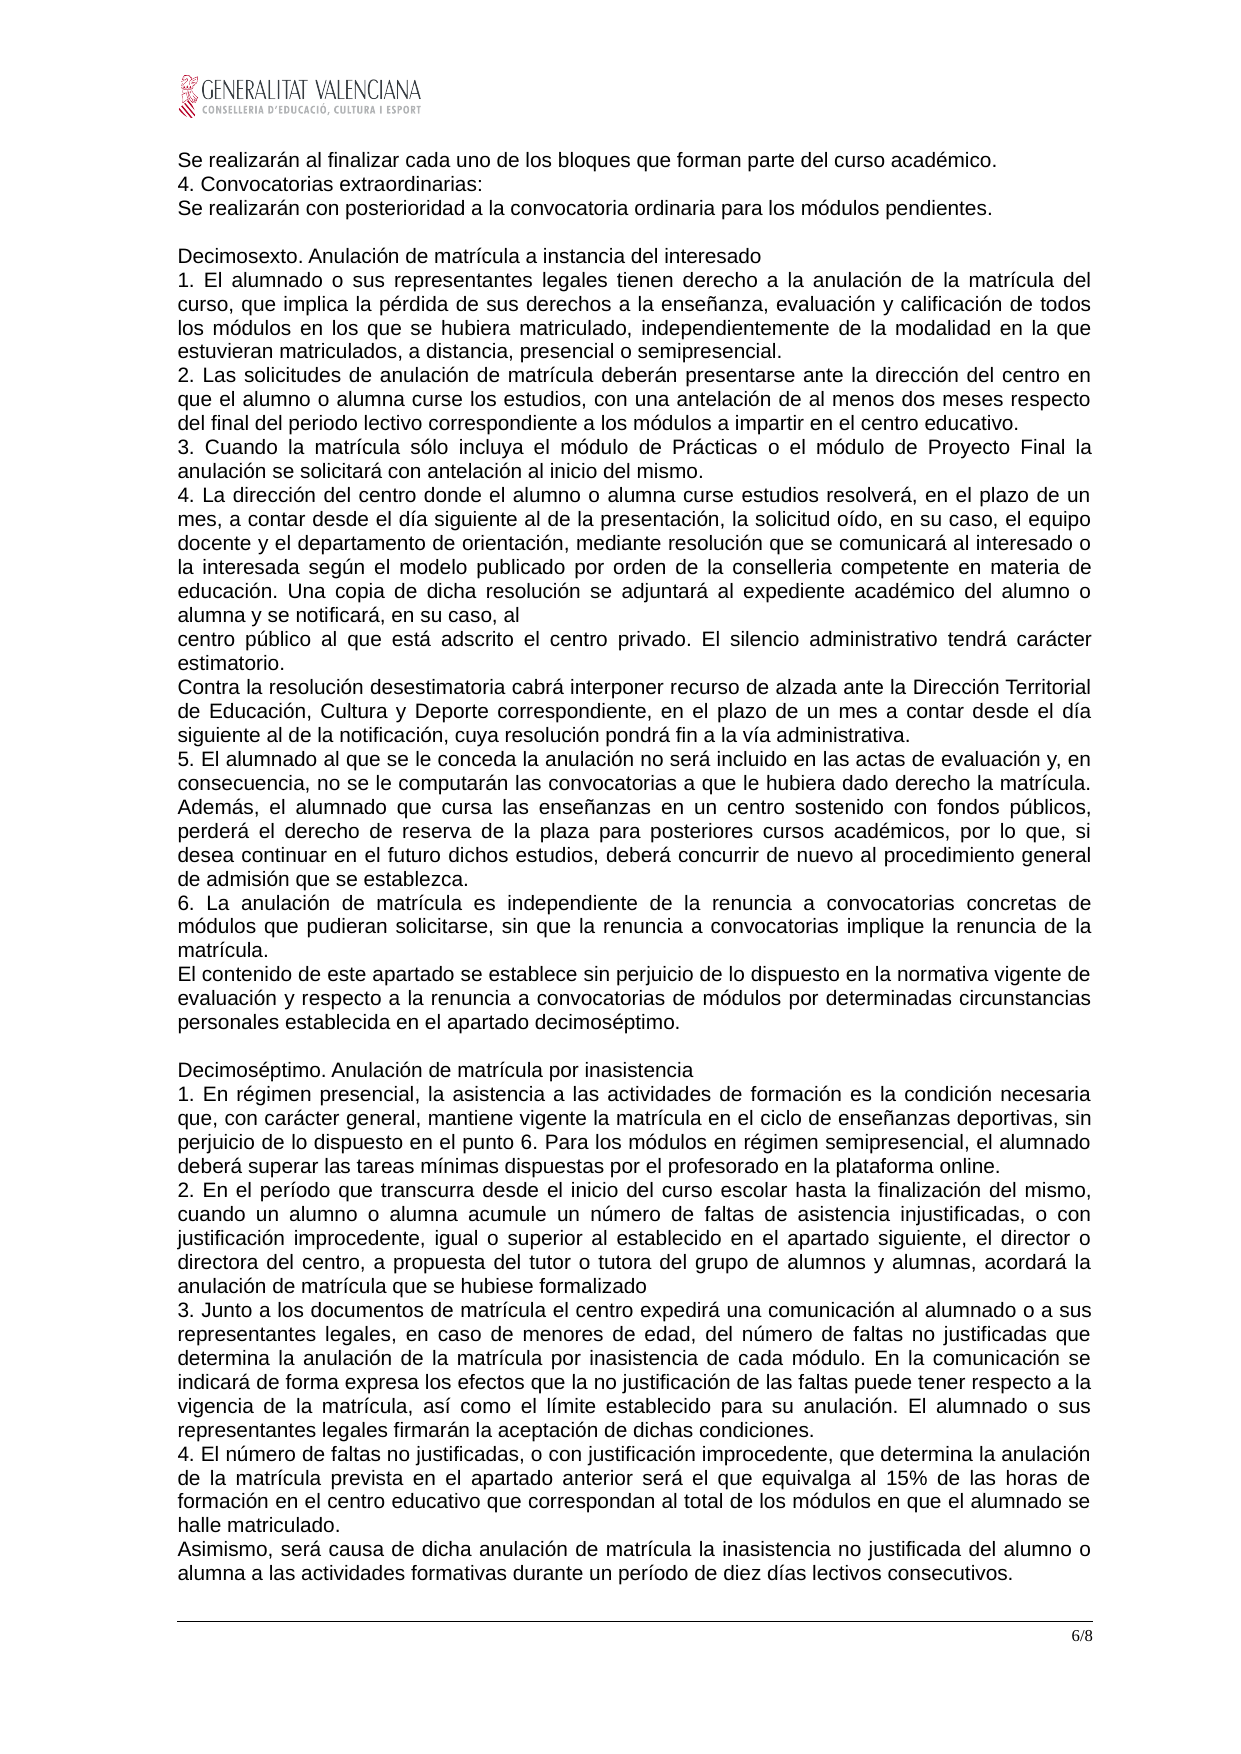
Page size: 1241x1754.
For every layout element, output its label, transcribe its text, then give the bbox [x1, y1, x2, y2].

subtitle Decimoséptimo. Anulación de matrícula por inasistencia [177, 1058, 1093, 1082]
text 3. Junto a los documentos de matrícula el centro expedirá una comunicación al alumnado o a sus representantes legales, en caso de menores de edad, del número de faltas no justificadas que determina la anulación de la matrícula por inasistencia de cada módulo. En la comunicación se indicará de forma expresa los efectos que la no justificación de las faltas puede tener respecto a la vigencia de la matrícula, así como el límite establecido para su anulación. El alumnado o sus representantes legales firmarán la aceptación de dichas condiciones. [177, 1298, 1093, 1441]
text 1. En régimen presencial, la asistencia a las actividades de formación es la condición necesaria que, con carácter general, mantiene vigente la matrícula en el ciclo de enseñanzas deportivas, sin perjuicio de lo dispuesto en el punto 6. Para los módulos en régimen semipresencial, el alumnado deberá superar las tareas mínimas dispuestas por el profesorado en la plataforma online. [177, 1082, 1093, 1178]
text Se realizarán al finalizar cada uno de los bloques que forman parte del curso académico. [177, 148, 1093, 172]
text 2. En el período que transcurra desde el inicio del curso escolar hasta la finalización del mismo, cuando un alumno o alumna acumule un número de faltas de asistencia injustificadas, o con justificación improcedente, igual o superior al establecido en el apartado siguiente, el director o directora del centro, a propuesta del tutor o tutora del grupo de alumnos y alumnas, acordará la anulación de matrícula que se hubiese formalizado [177, 1178, 1093, 1298]
text El contenido de este apartado se establece sin perjuicio de lo dispuesto en la normativa vigente de evaluación y respecto a la renuncia a convocatorias de módulos por determinadas circunstancias personales establecida en el apartado decimoséptimo. [177, 962, 1093, 1034]
text Decimosexto. Anulación de matrícula a instancia del interesado [177, 243, 1093, 267]
text centro público al que está adscrito el centro privado. El silencio administrativo tendrá carácter estimatorio. [177, 627, 1093, 675]
text 4. La dirección del centro donde el alumno o alumna curse estudios resolverá, en el plazo de un mes, a contar desde el día siguiente al de la presentación, la solicitud oído, en su caso, el equipo docente y el departamento de orientación, mediante resolución que se comunicará al interesado o la interesada según el modelo publicado por orden de la conselleria competente en materia de educación. Una copia de dicha resolución se adjuntará al expediente académico del alumno o alumna y se notificará, en su caso, al [177, 483, 1093, 627]
text 4. Convocatorias extraordinarias: [177, 172, 1093, 196]
text Se realizarán con posterioridad a la convocatoria ordinaria para los módulos pendientes. [177, 196, 1093, 219]
text 1. El alumnado o sus representantes legales tienen derecho a la anulación de la matrícula del curso, que implica la pérdida de sus derechos a la enseñanza, evaluación y calificación de todos los módulos en los que se hubiera matriculado, independientemente de la modalidad en la que estuvieran matriculados, a distancia, presencial o semipresencial. [177, 267, 1093, 363]
text 4. El número de faltas no justificadas, o con justificación improcedente, que determina la anulación de la matrícula prevista en el apartado anterior será el que equivalga al 15% de las horas de formación en el centro educativo que correspondan al total de los módulos en que el alumnado se halle matriculado. [177, 1441, 1093, 1537]
text Asimismo, será causa de dicha anulación de matrícula la inasistencia no justificada del alumno o alumna a las actividades formativas durante un período de diez días lectivos consecutivos. [177, 1537, 1093, 1585]
text 6. La anulación de matrícula es independiente de la renuncia a convocatorias concretas de módulos que pudieran solicitarse, sin que la renuncia a convocatorias implique la renuncia de la matrícula. [177, 890, 1093, 962]
text 3. Cuando la matrícula sólo incluya el módulo de Prácticas o el módulo de Proyecto Final la anulación se solicitará con antelación al inicio del mismo. [177, 435, 1093, 483]
text 5. El alumnado al que se le conceda la anulación no será incluido en las actas de evaluación y, en consecuencia, no se le computarán las convocatorias a que le hubiera dado derecho la matrícula. Además, el alumnado que cursa las enseñanzas en un centro sostenido con fondos públicos, perderá el derecho de reserva de la plaza para posteriores cursos académicos, por lo que, si desea continuar en el futuro dichos estudios, deberá concurrir de nuevo al procedimiento general de admisión que se establezca. [177, 747, 1093, 890]
text 2. Las solicitudes de anulación de matrícula deberán presentarse ante la dirección del centro en que el alumno o alumna curse los estudios, con una antelación de al menos dos meses respecto del final del periodo lectivo correspondiente a los módulos a impartir en el centro educativo. [177, 363, 1093, 435]
text Contra la resolución desestimatoria cabrá interponer recurso de alzada ante la Dirección Territorial de Educación, Cultura y Deporte correspondiente, en el plazo de un mes a contar desde el día siguiente al de la notificación, cuya resolución pondrá fin a la vía administrativa. [177, 675, 1093, 747]
